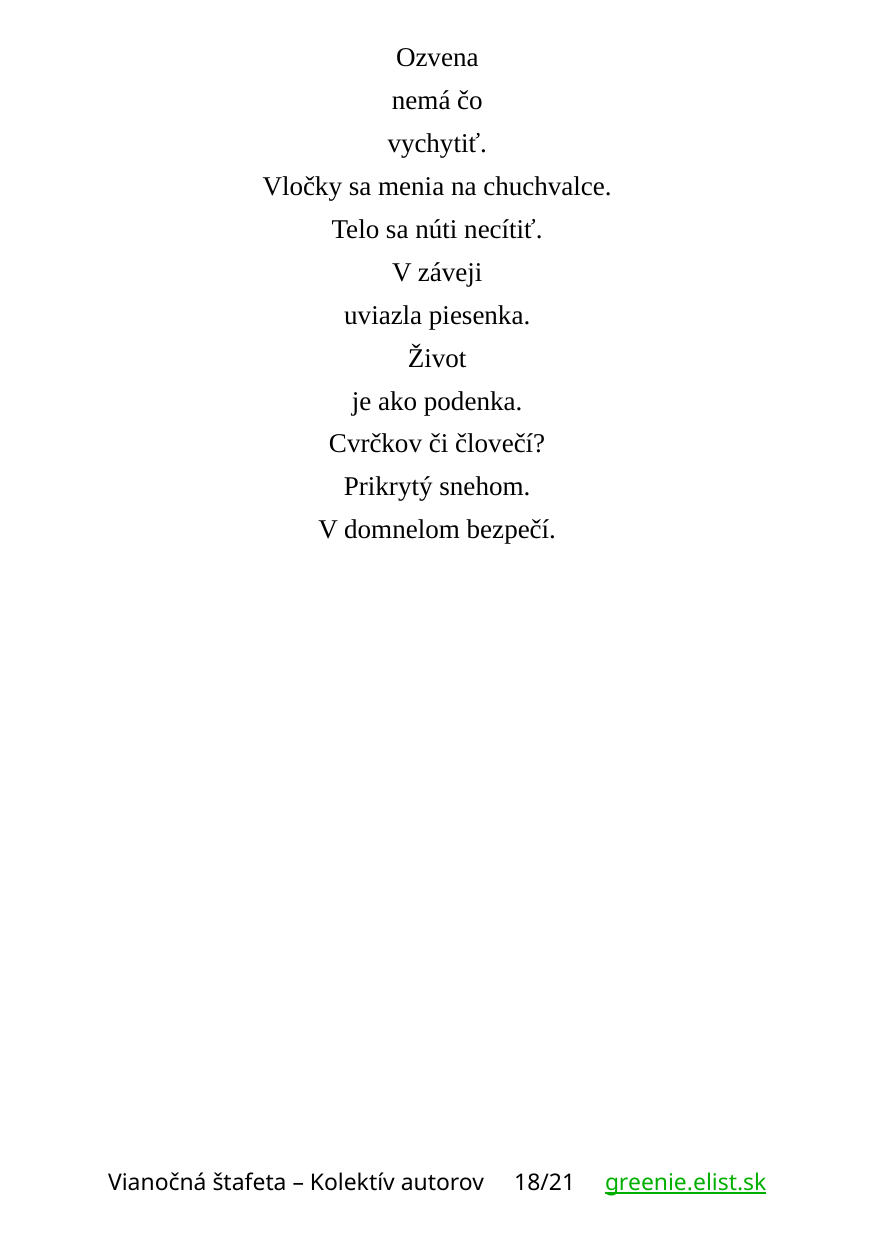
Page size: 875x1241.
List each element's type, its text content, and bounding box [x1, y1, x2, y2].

text je ako podenka. [41, 385, 833, 416]
text Vločky sa menia na chuchvalce. [41, 170, 833, 201]
text Prikrytý snehom. [41, 471, 833, 502]
text Život [41, 342, 833, 373]
text Telo sa núti necítiť. [41, 213, 833, 244]
text Cvrčkov či človečí? [41, 428, 833, 459]
text V záveji [41, 256, 833, 287]
text vychytiť. [41, 127, 833, 158]
text uviazla piesenka. [41, 299, 833, 330]
text V domnelom bezpečí. [41, 513, 833, 544]
text Ozvena [41, 41, 833, 72]
text nemá čo [41, 84, 833, 115]
